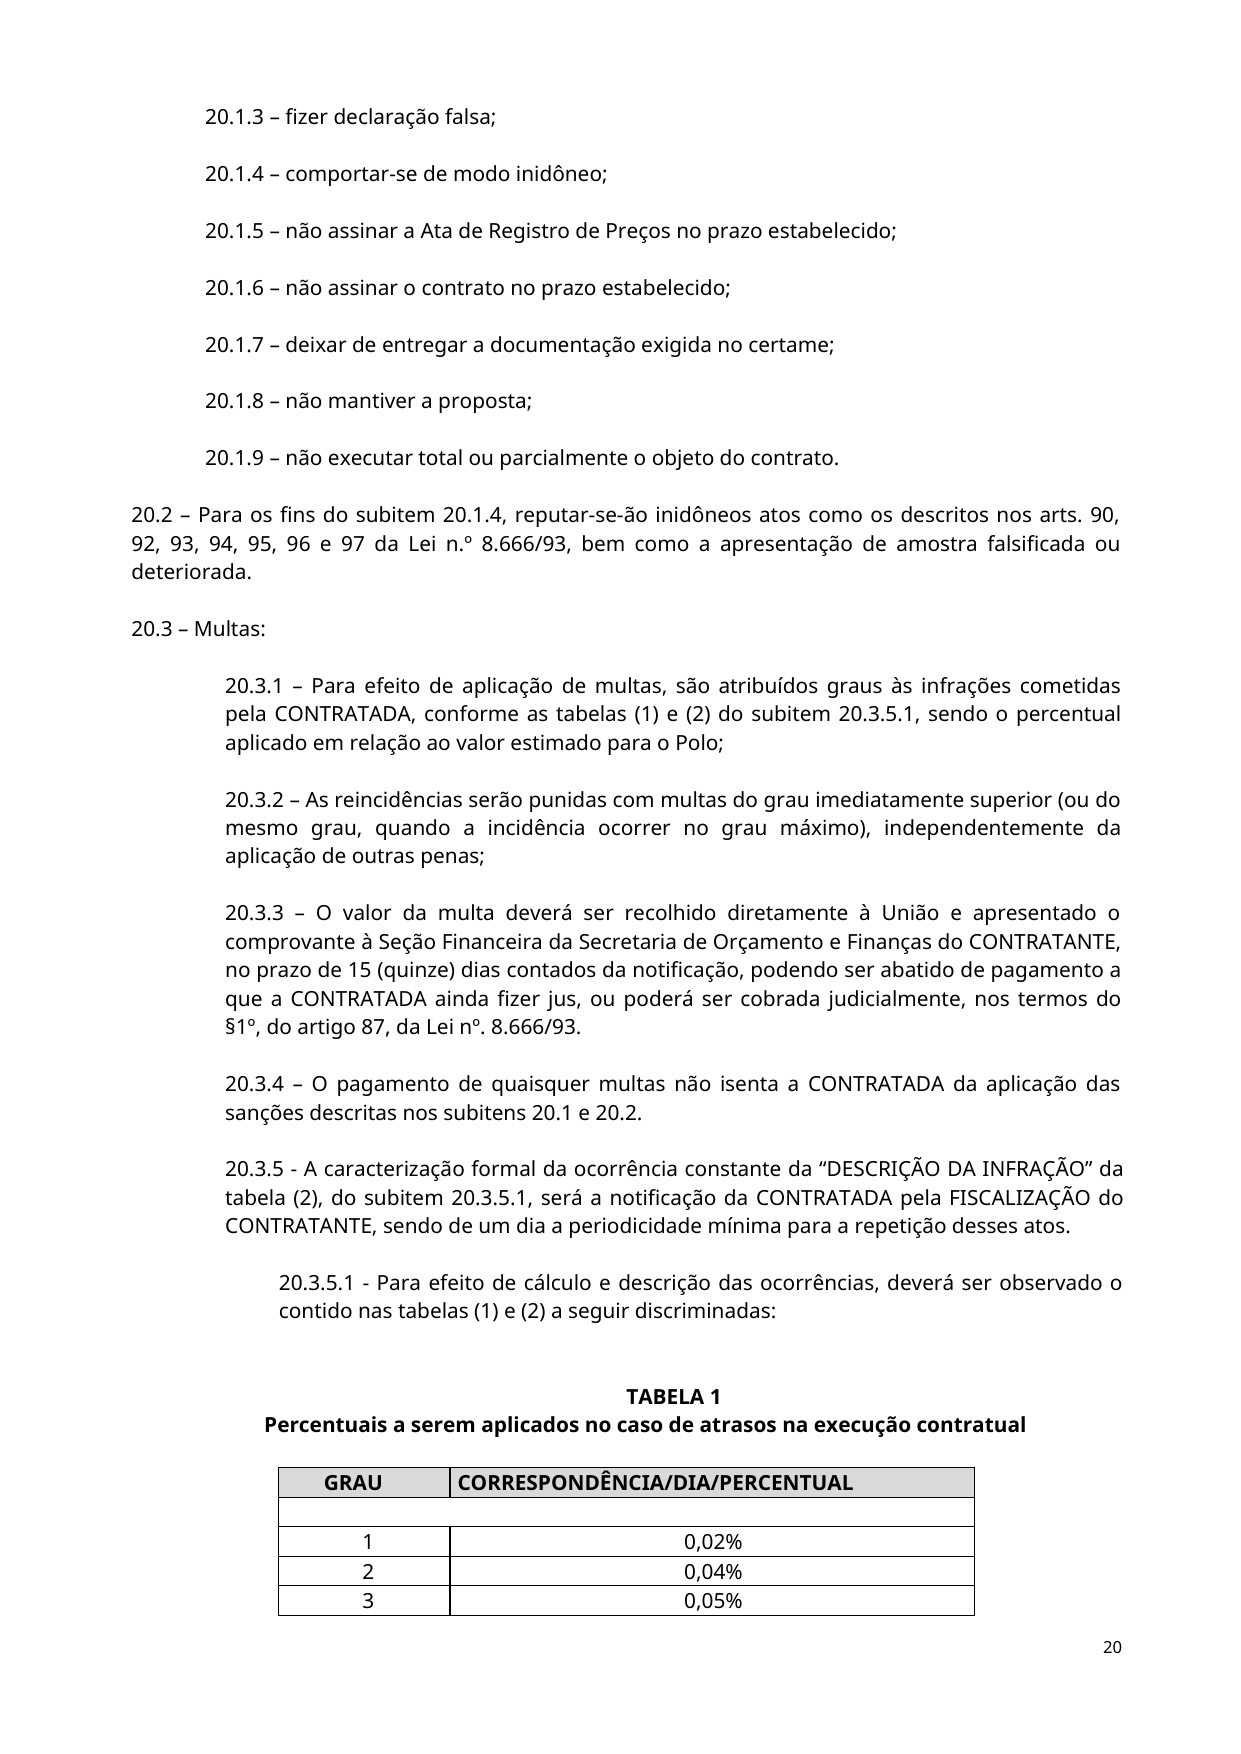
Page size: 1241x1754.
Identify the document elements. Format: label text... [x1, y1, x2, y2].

table_cell 0,05% [451, 1586, 974, 1615]
text Percentuais a serem aplicados no caso de atrasos na execução contratual [136, 1410, 1122, 1439]
text 20.3.3 – O valor da multa deverá ser recolhido diretamente à União e apresentado o comprovante à Seção Financeira da Secretaria de Orçamento e Finanças do CONTRATANTE, no prazo de 15 (quinze) dias contados da notificação, podendo ser abatido de pagamento a que a CONTRATADA ainda fizer jus, ou poderá ser cobrada judicialmente, nos termos do §1º, do artigo 87, da Lei nº. 8.666/93. [225, 898, 1122, 1041]
text 20.1.7 – deixar de entregar a documentação exigida no certame; [205, 330, 1122, 358]
text 20.3.5 - A caracterização formal da ocorrência constante da “DESCRIÇÃO DA INFRAÇÃO” da tabela (2), do subitem 20.3.5.1, será a notificação da CONTRATADA pela FISCALIZAÇÃO do CONTRATANTE, sendo de um dia a periodicidade mínima para a repetição desses atos. [225, 1154, 1124, 1240]
text 20.3 – Multas: [131, 614, 1122, 643]
table_cell 0,04% [451, 1557, 974, 1585]
table_cell 0,02% [451, 1527, 974, 1556]
table_header GRAU [279, 1468, 449, 1497]
text 20.1.3 – fizer declaração falsa; [205, 102, 1122, 131]
text 20.1.9 – não executar total ou parcialmente o objeto do contrato. [205, 443, 1122, 472]
table_cell 3 [279, 1586, 449, 1615]
text 20.1.5 – não assinar a Ata de Registro de Preços no prazo estabelecido; [205, 216, 1122, 244]
text 20.3.2 – As reincidências serão punidas com multas do grau imediatamente superior (ou do mesmo grau, quando a incidência ocorrer no grau máximo), independentemente da aplicação de outras penas; [225, 785, 1122, 870]
text 20.3.5.1 - Para efeito de cálculo e descrição das ocorrências, deverá ser observado o contido nas tabelas (1) e (2) a seguir discriminadas: [279, 1268, 1124, 1325]
table_cell 2 [279, 1557, 449, 1585]
text 20.3.1 – Para efeito de aplicação de multas, são atribuídos graus às infrações cometidas pela CONTRATADA, conforme as tabelas (1) e (2) do subitem 20.3.5.1, sendo o percentual aplicado em relação ao valor estimado para o Polo; [225, 671, 1122, 756]
text TABELA 1 [136, 1382, 1211, 1410]
text 20.3.4 – O pagamento de quaisquer multas não isenta a CONTRATADA da aplicação das sanções descritas nos subitens 20.1 e 20.2. [225, 1069, 1122, 1126]
text 20.1.8 – não mantiver a proposta; [205, 387, 1122, 415]
text 20.1.6 – não assinar o contrato no prazo estabelecido; [205, 273, 1122, 301]
table_header CORRESPONDÊNCIA/DIA/PERCENTUAL [451, 1468, 974, 1497]
text 20.2 – Para os fins do subitem 20.1.4, reputar-se-ão inidôneos atos como os descritos nos arts. 90, 92, 93, 94, 95, 96 e 97 da Lei n.º 8.666/93, bem como a apresentação de amostra falsificada ou deteriorada. [131, 500, 1122, 586]
text 20.1.4 – comportar-se de modo inidôneo; [205, 159, 1122, 188]
table_cell 1 [279, 1527, 449, 1556]
table_cell [279, 1498, 974, 1526]
